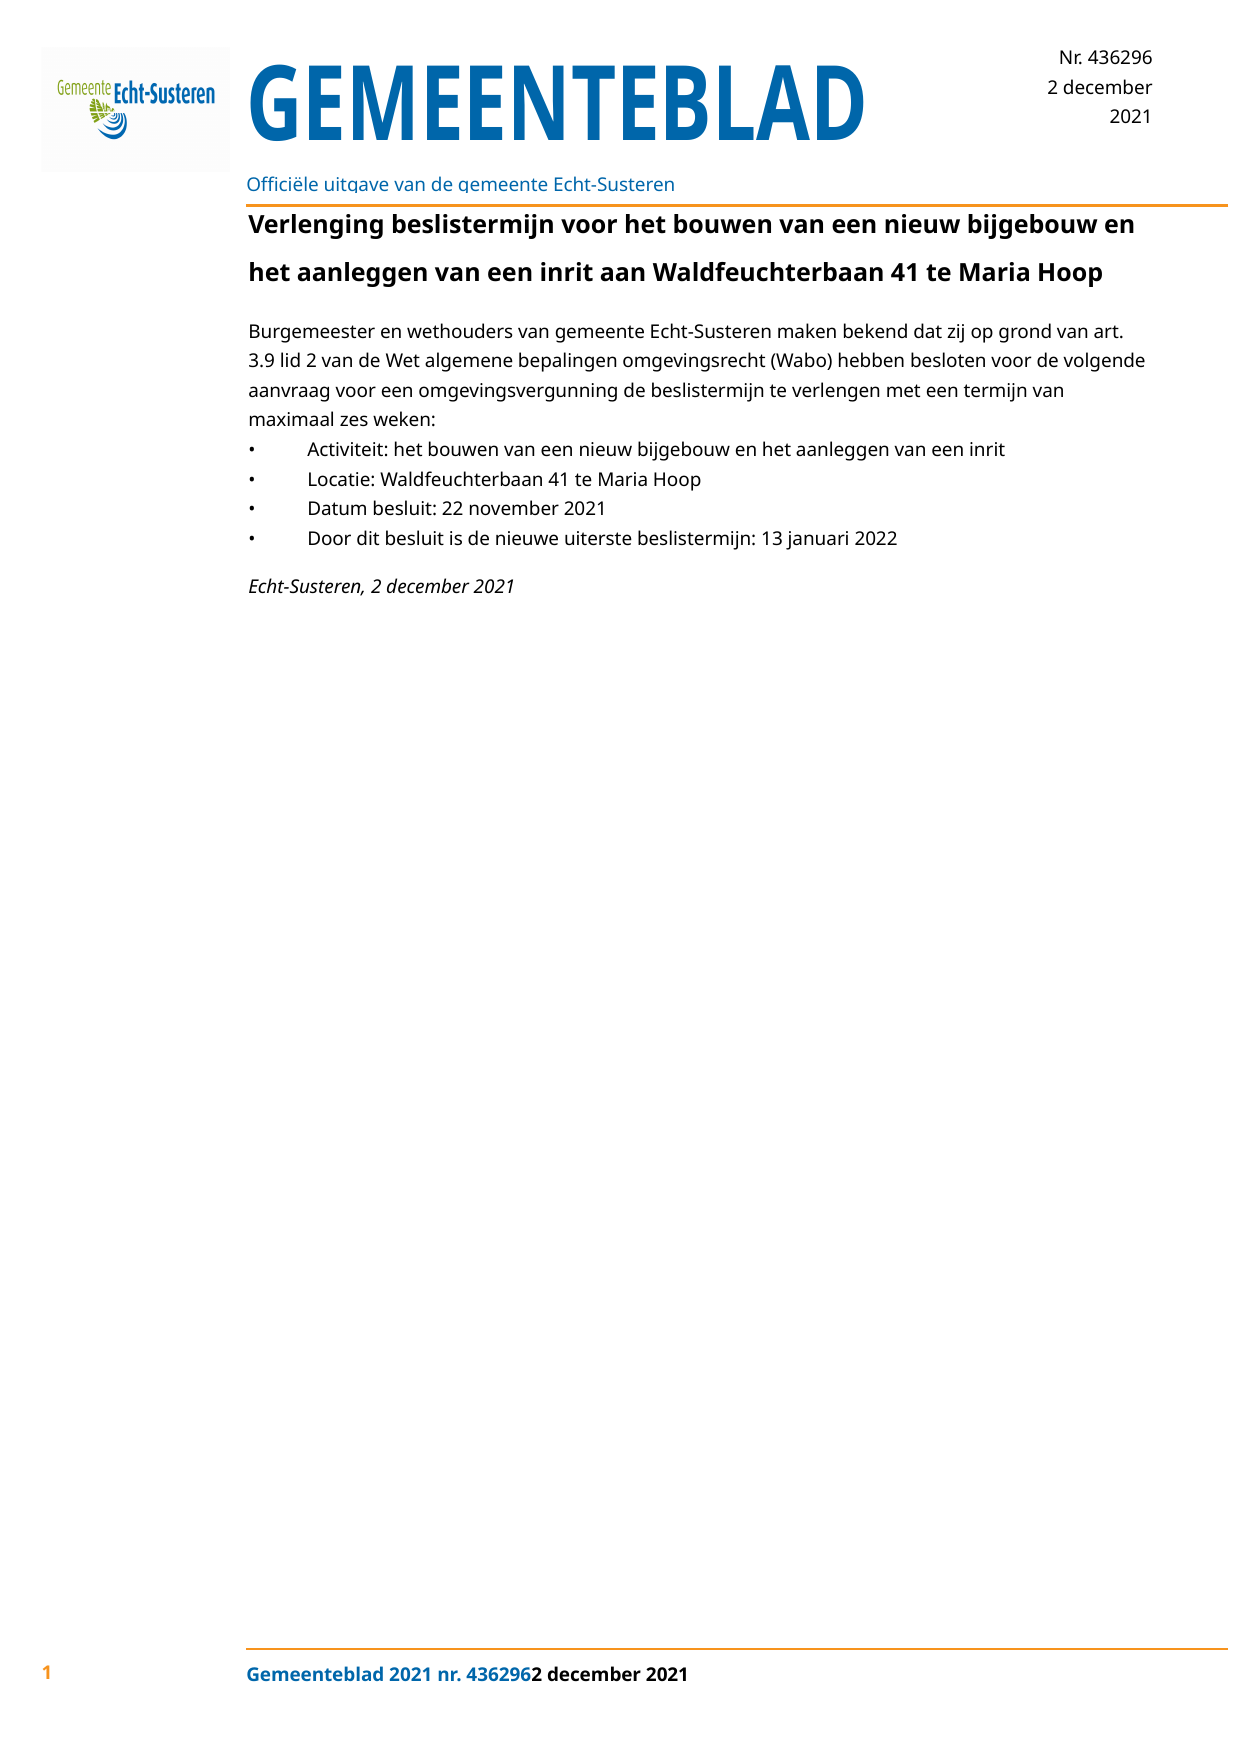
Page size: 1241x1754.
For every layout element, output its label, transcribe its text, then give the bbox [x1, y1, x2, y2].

text Burgemeester en wethouders van gemeente Echt-Susteren maken bekend dat zij op grond van art. 3.9 lid 2 van de Wet algemene bepalingen omgevingsrecht (Wabo) hebben besloten voor de volgende aanvraag voor een omgevingsvergunning de beslistermijn te verlengen met een termijn van maximaal zes weken: [248, 318, 1152, 432]
picture [41, 47, 231, 172]
list Locatie: Waldfeuchterbaan 41 te Maria Hoop [248, 466, 1152, 492]
text Verlenging beslistermijn voor het bouwen van een nieuw bijgebouw en het aanleggen van een inrit aan Waldfeuchterbaan 41 te Maria Hoop [248, 207, 1152, 288]
list Door dit besluit is de nieuwe uiterste beslistermijn: 13 januari 2022 [248, 525, 1152, 551]
text Echt-Susteren, 2 december 2021 [248, 573, 1152, 598]
list Activiteit: het bouwen van een nieuw bijgebouw en het aanleggen van een inrit [248, 436, 1152, 462]
list Datum besluit: 22 november 2021 [248, 495, 1152, 521]
